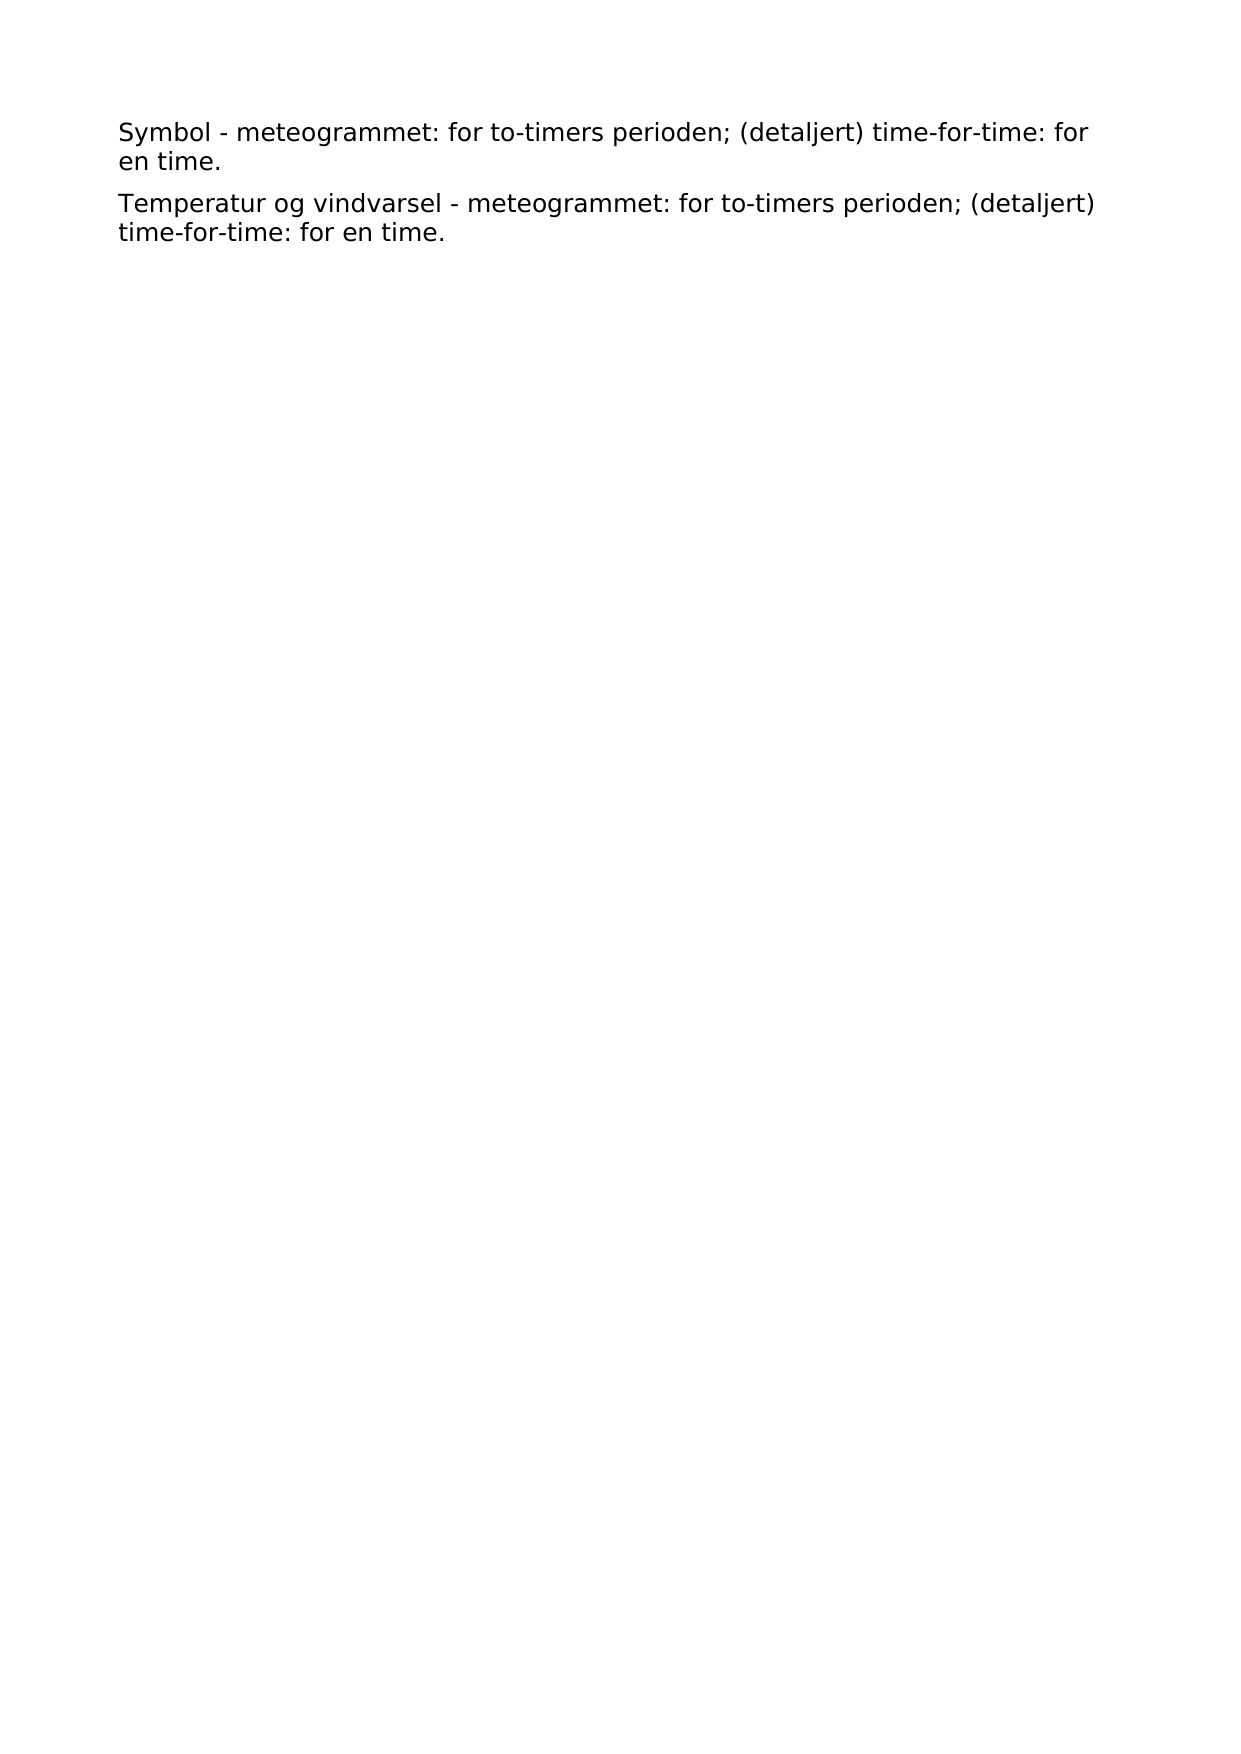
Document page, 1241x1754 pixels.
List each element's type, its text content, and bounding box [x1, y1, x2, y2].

text Symbol - meteogrammet: for to-timers perioden; (detaljert) time-for-time: for en time. [118, 118, 1122, 176]
text Temperatur og vindvarsel - meteogrammet: for to-timers perioden; (detaljert) time-for-time: for en time. [118, 189, 1122, 247]
